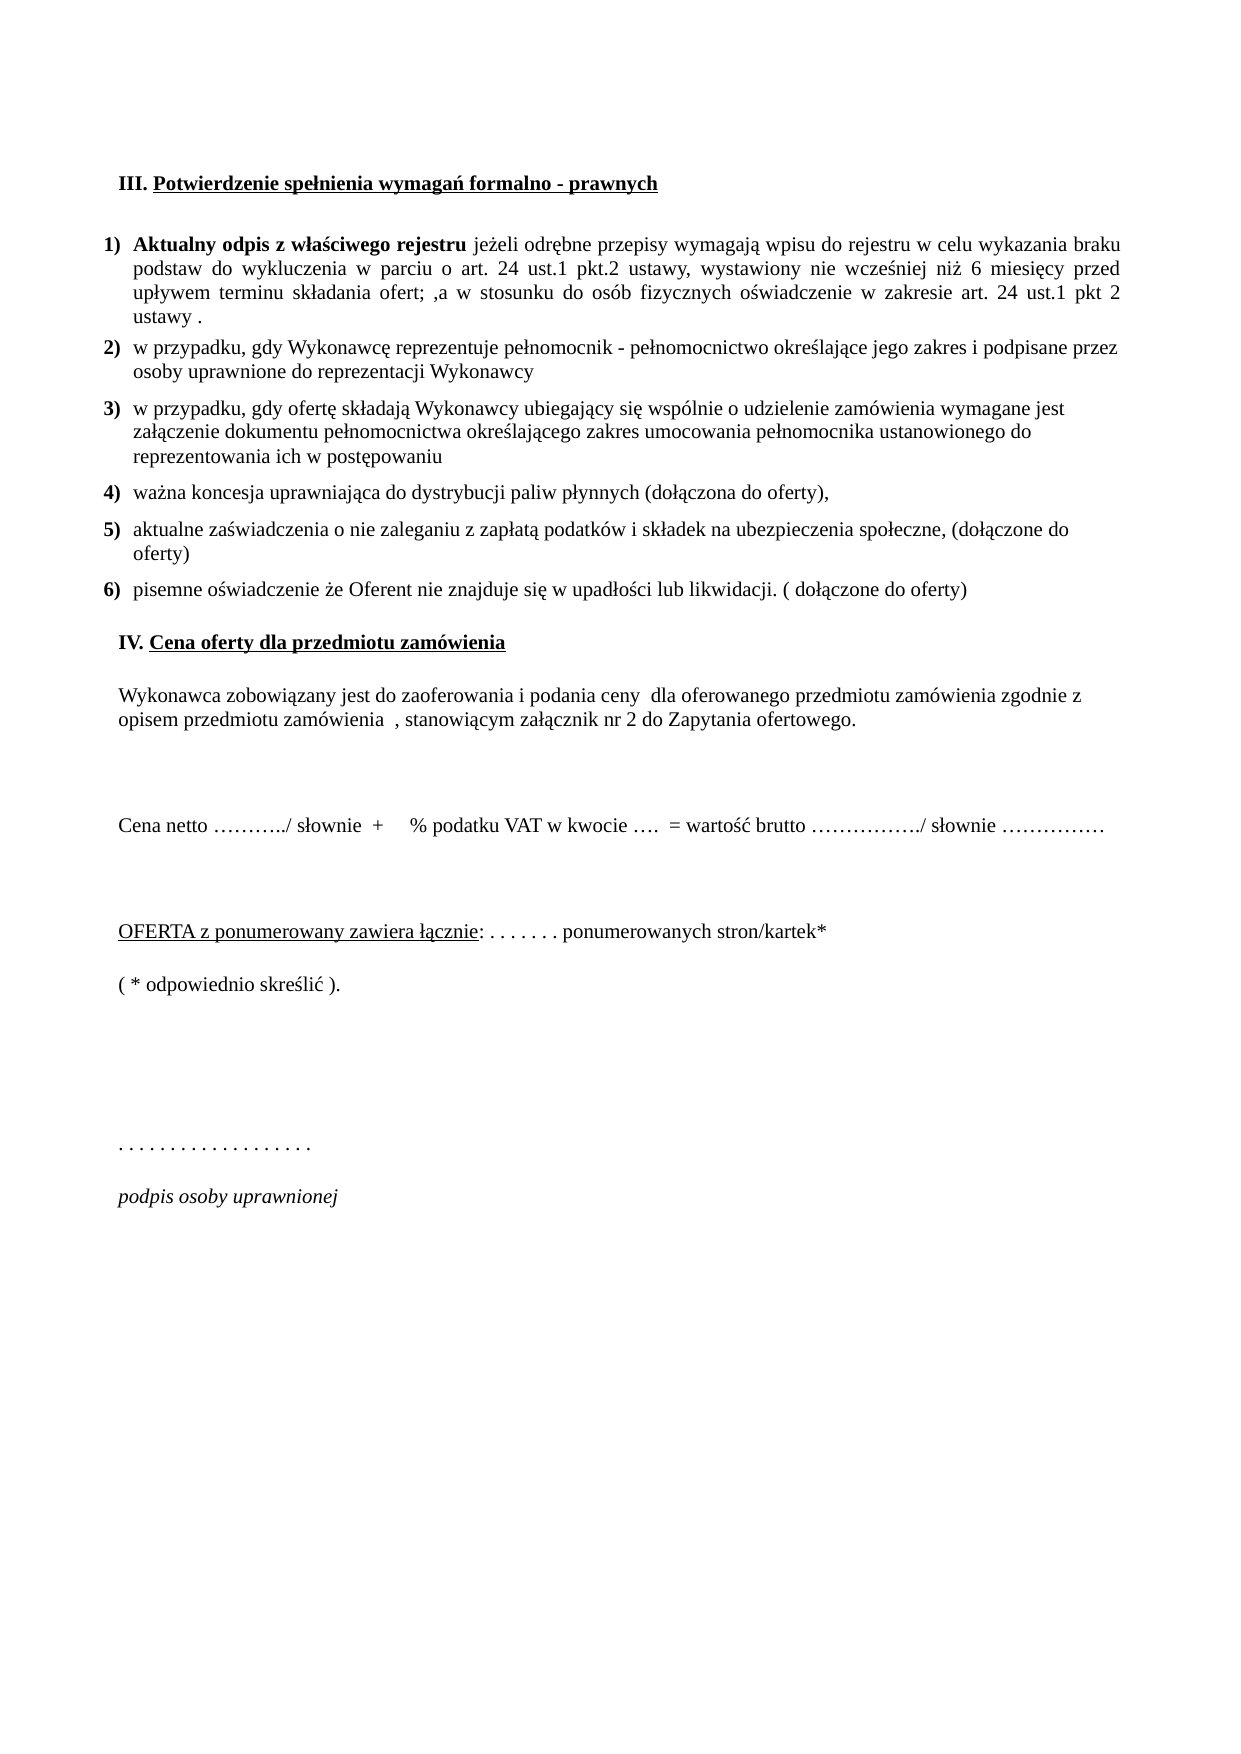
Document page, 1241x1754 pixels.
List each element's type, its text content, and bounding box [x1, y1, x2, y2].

text Wykonawca zobowiązany jest do zaoferowania i podania ceny dla oferowanego przedmiotu zamówienia zgodnie z opisem przedmiotu zamówienia , stanowiącym załącznik nr 2 do Zapytania ofertowego. [118, 683, 1122, 731]
list w przypadku, gdy ofertę składają Wykonawcy ubiegający się wspólnie o udzielenie zamówienia wymagane jest załączenie dokumentu pełnomocnictwa określającego zakres umocowania pełnomocnika ustanowionego do reprezentowania ich w postępowaniu [103, 395, 1122, 468]
list Aktualny odpis z właściwego rejestru jeżeli odrębne przepisy wymagają wpisu do rejestru w celu wykazania braku podstaw do wykluczenia w parciu o art. 24 ust.1 pkt.2 ustawy, wystawiony nie wcześniej niż 6 miesięcy przed upływem terminu składania ofert; ,a w stosunku do osób fizycznych oświadczenie w zakresie art. 24 ust.1 pkt 2 ustawy . [103, 232, 1122, 328]
list aktualne zaświadczenia o nie zaleganiu z zapłatą podatków i składek na ubezpieczenia społeczne, (dołączone do oferty) [103, 516, 1122, 564]
text ( * odpowiednio skreślić ). [118, 972, 1122, 996]
text OFERTA z ponumerowany zawiera łącznie: . . . . . . . ponumerowanych stron/kartek* [118, 919, 1122, 943]
list ważna koncesja uprawniająca do dystrybucji paliw płynnych (dołączona do oferty), [103, 480, 1122, 504]
text III. Potwierdzenie spełnienia wymagań formalno - prawnych [118, 171, 1122, 195]
text Cena netto ………../ słownie + % podatku VAT w kwocie …. = wartość brutto ……………./ słownie …………… [118, 813, 1122, 837]
text . . . . . . . . . . . . . . . . . . . [118, 1131, 1122, 1155]
text podpis osoby uprawnionej [118, 1184, 1122, 1208]
list pisemne oświadczenie że Oferent nie znajduje się w upadłości lub likwidacji. ( dołączone do oferty) [103, 577, 1122, 601]
list w przypadku, gdy Wykonawcę reprezentuje pełnomocnik - pełnomocnictwo określające jego zakres i podpisane przez osoby uprawnione do reprezentacji Wykonawcy [103, 335, 1122, 383]
text IV. Cena oferty dla przedmiotu zamówienia [118, 630, 1122, 654]
